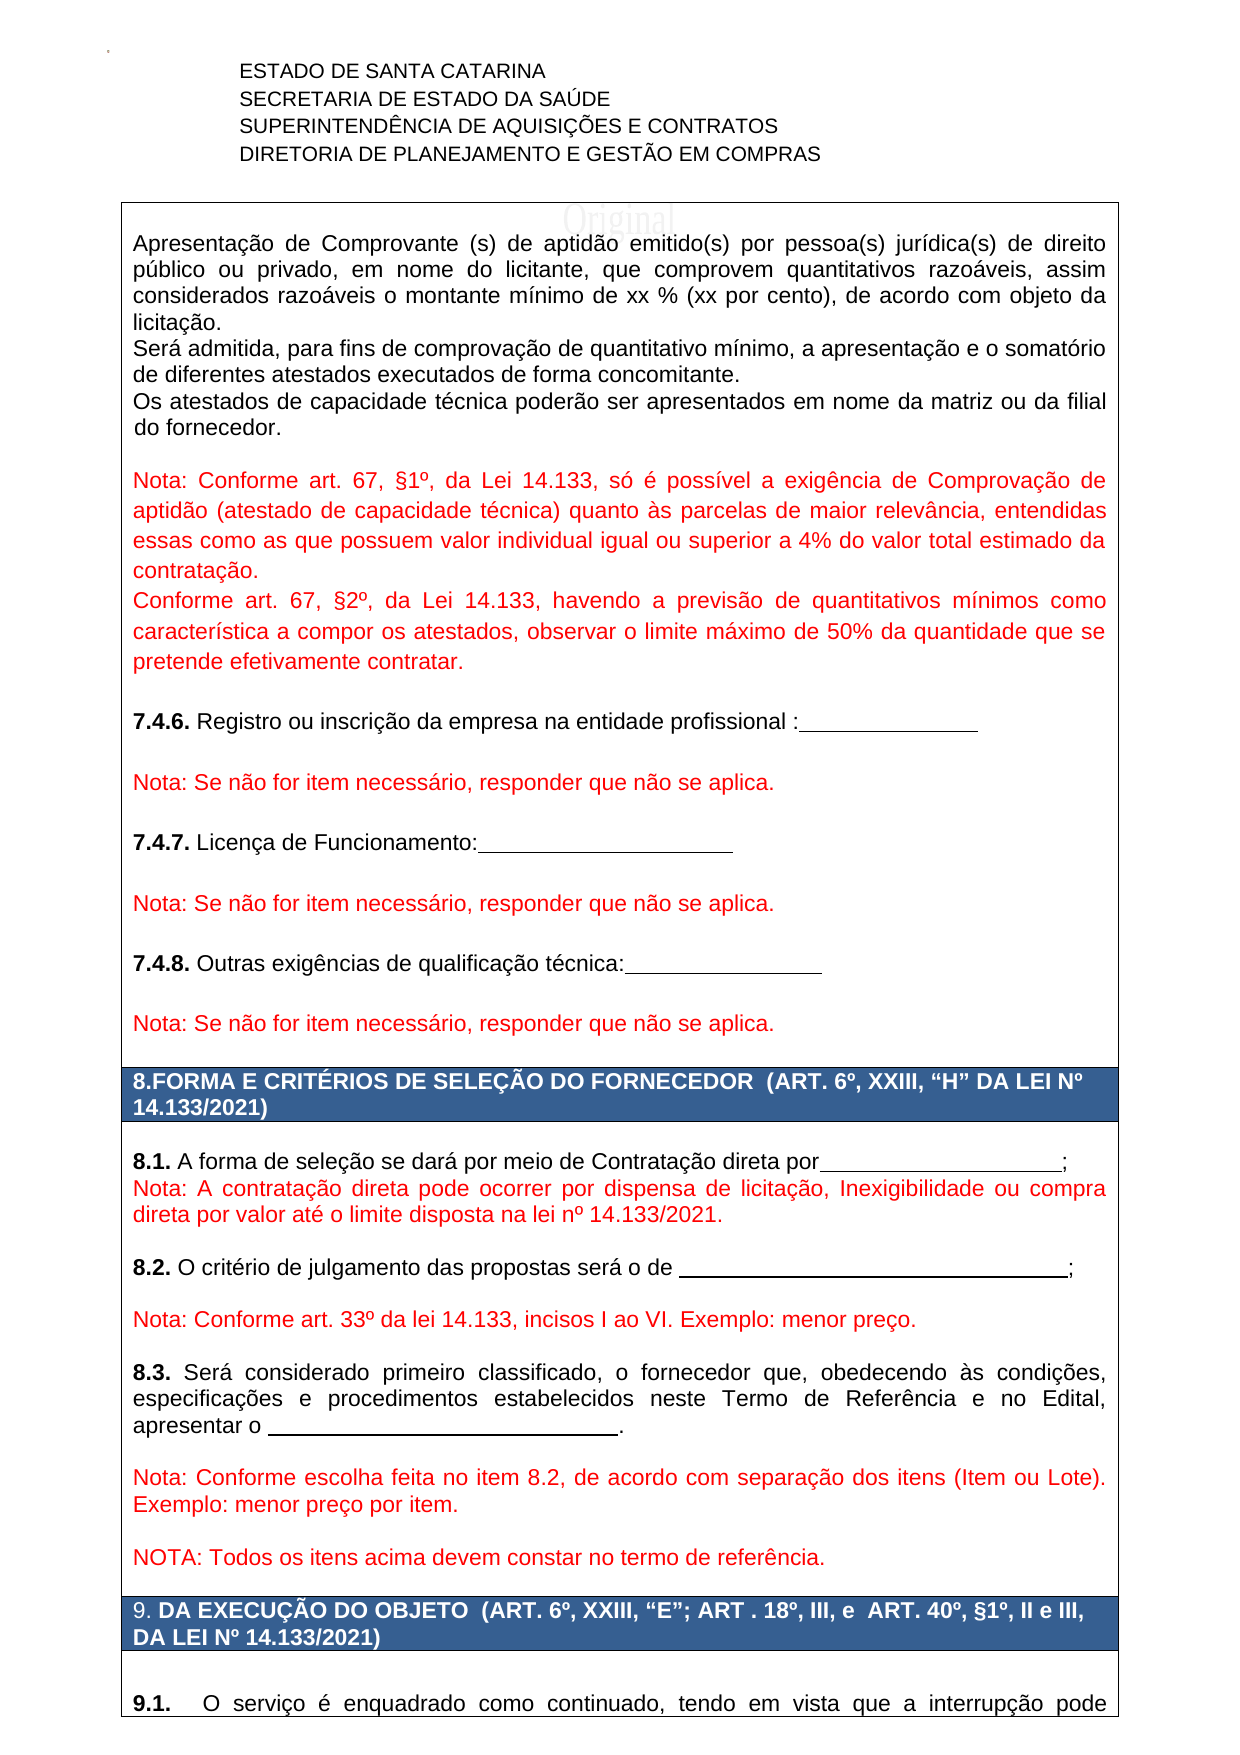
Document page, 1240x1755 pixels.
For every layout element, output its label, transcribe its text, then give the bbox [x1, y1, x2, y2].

table_cell O serviço é enquadrado como continuado, tendo em vista que a interrupção pode [122, 1651, 1118, 1716]
table_cell DA EXECUÇÃO DO OBJETO (ART. 6º, XXIII, “E”; ART . 18º, III, e ART. 40º, §1º, II e III, DA LEI Nº 14.133/2021) [122, 1597, 1118, 1650]
table_cell 8.FORMA E CRITÉRIOS DE SELEÇÃO DO FORNECEDOR (ART. 6º, XXIII, “H” DA LEI Nº 14.133/2021) [122, 1068, 1118, 1121]
table_cell Apresentação de Comprovante (s) de aptidão emitido(s) por pessoa(s) jurídica(s) de direito público ou privado, em nome do licitante, que comprovem quantitativos razoáveis, assim considerados razoáveis o montante mínimo de xx % (xx por cento), de acordo com objeto da licitação. Será admitida, para fins de comprovação de quantitativo mínimo, a apresentação e o somatório de diferentes atestados executados de forma concomitante. Os atestados de capacidade técnica poderão ser apresentados em nome da matriz ou da filial do fornecedor. Nota: Conforme art. 67, §1º, da Lei 14.133, só é possível a exigência de Comprovação de aptidão (atestado de capacidade técnica) quanto às parcelas de maior relevância, entendidas essas como as que possuem valor individual igual ou superior a 4% do valor total estimado da contratação. Conforme art. 67, §2º, da Lei 14.133, havendo a previsão de quantitativos mínimos como característica a compor os atestados, observar o limite máximo de 50% da quantidade que se pretende efetivamente contratar. 7.4.6. Registro ou inscrição da empresa na entidade profissional : Nota: Se não for item necessário, responder que não se aplica. 7.4.7. Licença de Funcionamento: Nota: Se não for item necessário, responder que não se aplica. 7.4.8. Outras exigências de qualificação técnica: Nota: Se não for item necessário, responder que não se aplica. [122, 203, 1118, 1067]
table_cell 8.1. A forma de seleção se dará por meio de Contratação direta por ; Nota: A contratação direta pode ocorrer por dispensa de licitação, Inexigibilidade ou compra direta por valor até o limite disposta na lei nº 14.133/2021. 8.2. O critério de julgamento das propostas será o de ; Nota: Conforme art. 33º da lei 14.133, incisos I ao VI. Exemplo: menor preço. 8.3. Será considerado primeiro classificado, o fornecedor que, obedecendo às condições, especificações e procedimentos estabelecidos neste Termo de Referência e no Edital, apresentar o . Nota: Conforme escolha feita no item 8.2, de acordo com separação dos itens (Item ou Lote). Exemplo: menor preço por item. NOTA: Todos os itens acima devem constar no termo de referência. [122, 1122, 1118, 1596]
